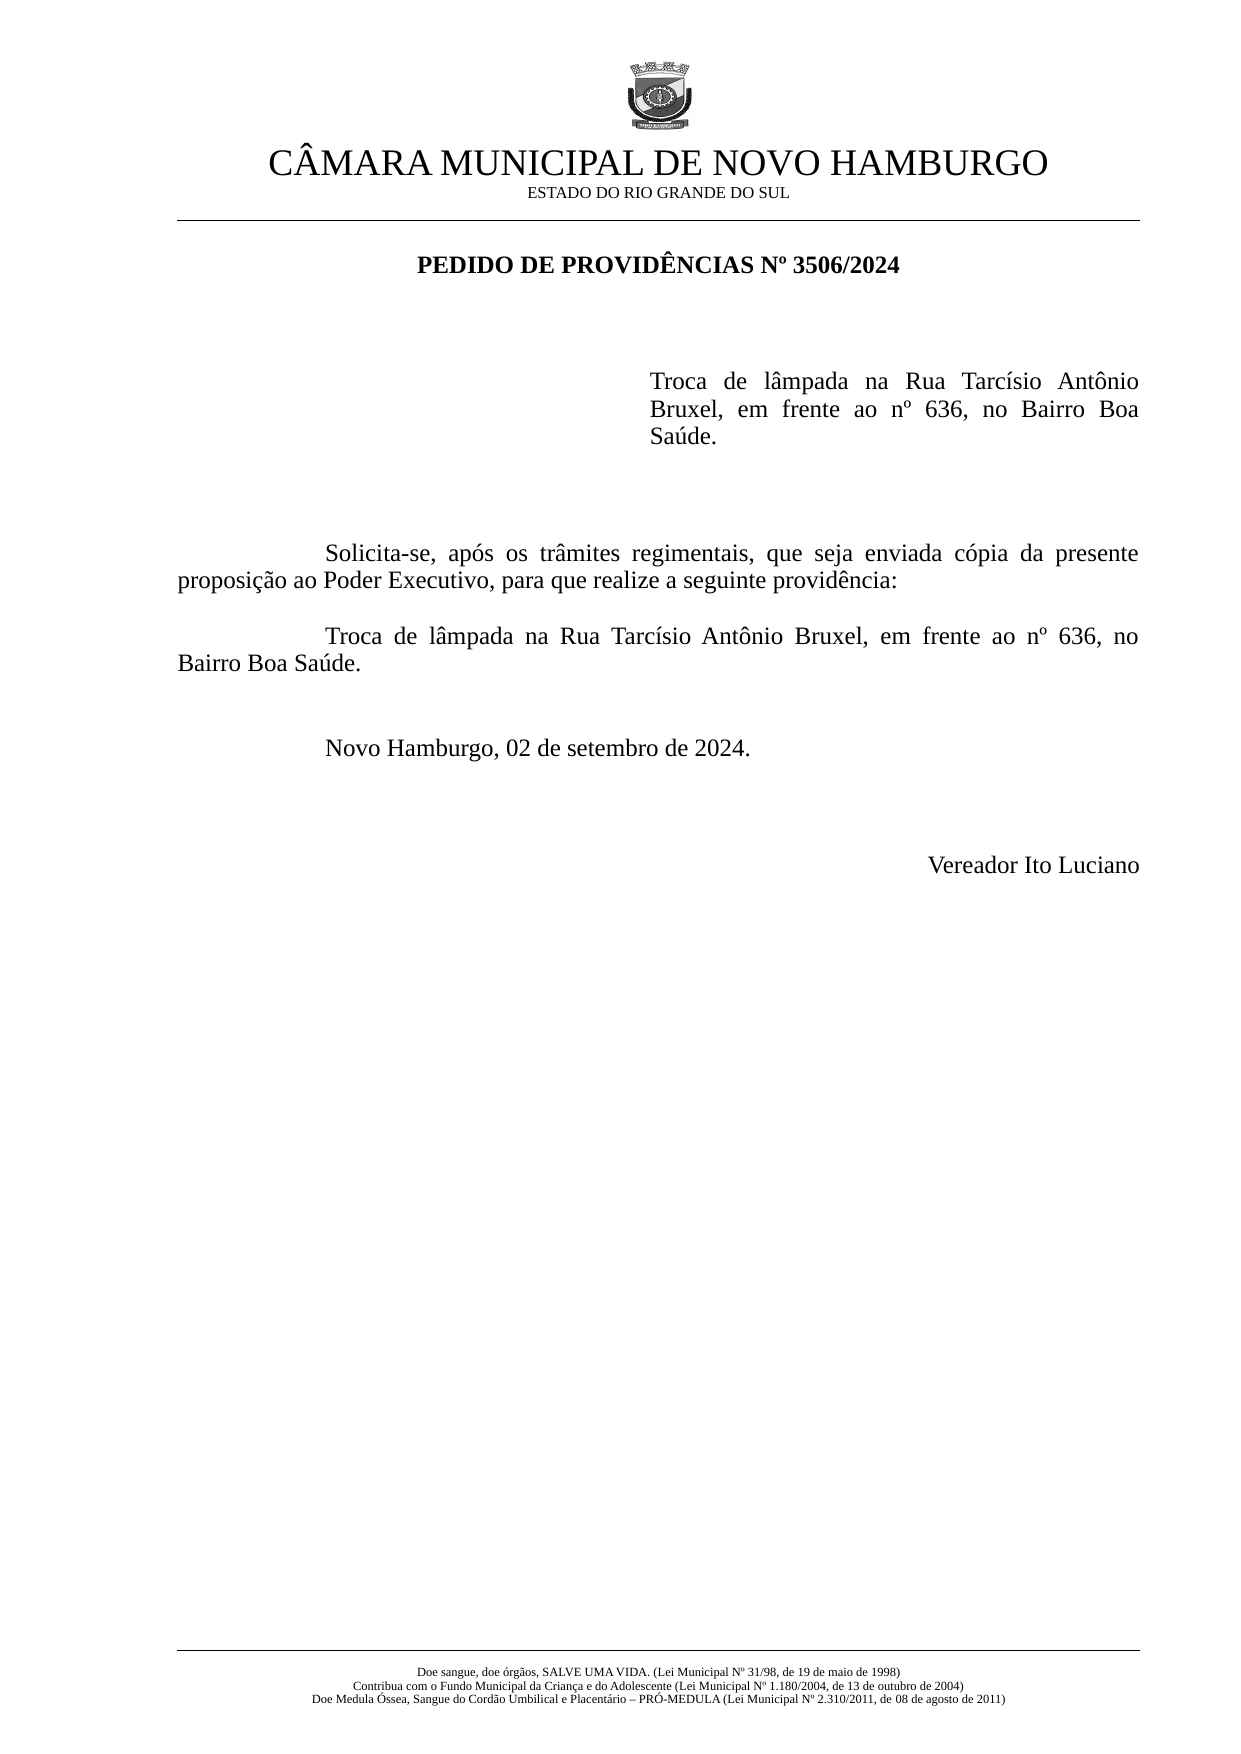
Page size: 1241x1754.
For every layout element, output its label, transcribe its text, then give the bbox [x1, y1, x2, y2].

list Troca de lâmpada na Rua Tarcísio Antônio Bruxel, em frente ao nº 636, no Bairro Boa Saúde. [177, 622, 1140, 677]
text Solicita-se, após os trâmites regimentais, que seja enviada cópia da presente proposição ao Poder Executivo, para que realize a seguinte providência: [177, 539, 1140, 594]
list Troca de lâmpada na Rua Tarcísio Antônio Bruxel, em frente ao nº 636, no Bairro Boa Saúde. [649, 367, 1140, 450]
text Novo Hamburgo, 02 de setembro de 2024. [177, 734, 1140, 762]
text Vereador Ito Luciano [649, 851, 1140, 878]
text PEDIDO DE PROVIDÊNCIAS Nº 3506/2024 [177, 251, 1140, 278]
